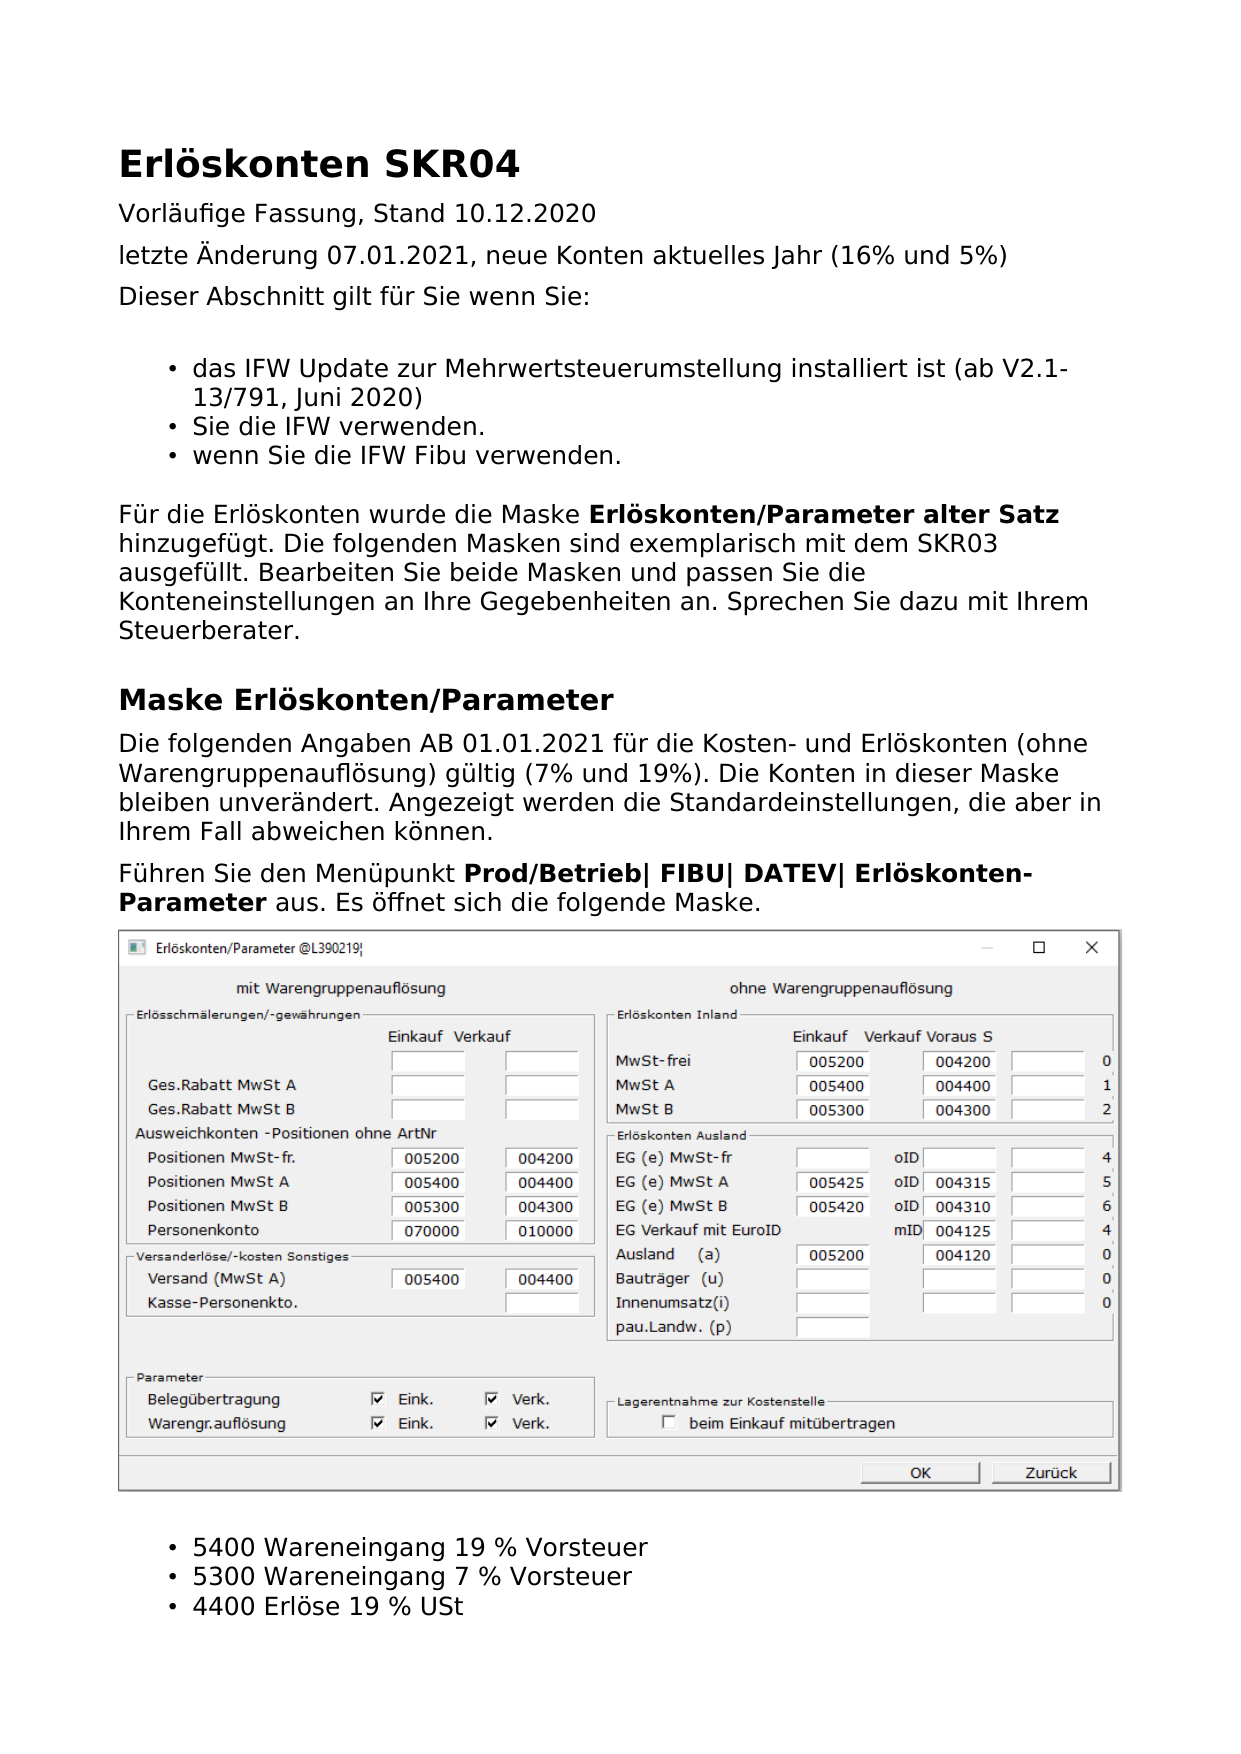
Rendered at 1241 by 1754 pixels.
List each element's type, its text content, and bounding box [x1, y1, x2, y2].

list 5300 Wareneingang 7 % Vorsteuer [177, 1562, 1122, 1592]
subtitle Maske Erlöskonten/Parameter [118, 683, 1122, 717]
list 4400 Erlöse 19 % USt [177, 1592, 1122, 1621]
list Sie die IFW verwenden. [177, 412, 1122, 441]
text Dieser Abschnitt gilt für Sie wenn Sie: [118, 283, 1122, 312]
list 5400 Wareneingang 19 % Vorsteuer [177, 1533, 1122, 1562]
text Führen Sie den Menüpunkt Prod/Betrieb| FIBU| DATEV| Erlöskonten-Parameter aus. Es öffnet sich die folgende Maske. [118, 859, 1122, 917]
text Für die Erlöskonten wurde die Maske Erlöskonten/Parameter alter Satz hinzugefügt. Die folgenden Masken sind exemplarisch mit dem SKR03 ausgefüllt. Bearbeiten Sie beide Masken und passen Sie die Konteneinstellungen an Ihre Gegebenheiten an. Sprechen Sie dazu mit Ihrem Steuerberater. [118, 500, 1122, 646]
text Die folgenden Angaben AB 01.01.2021 für die Kosten- und Erlöskonten (ohne Warengruppenauflösung) gültig (7% und 19%). Die Konten in dieser Maske bleiben unverändert. Angezeigt werden die Standardeinstellungen, die aber in Ihrem Fall abweichen können. [118, 730, 1122, 846]
picture [118, 929, 1123, 1492]
list wenn Sie die IFW Fibu verwenden. [177, 441, 1122, 470]
subtitle Erlöskonten SKR04 [118, 143, 1122, 187]
text Vorläufige Fassung, Stand 10.12.2020 [118, 199, 1122, 228]
text letzte Änderung 07.01.2021, neue Konten aktuelles Jahr (16% und 5%) [118, 241, 1122, 270]
list das IFW Update zur Mehrwertsteuerumstellung installiert ist (ab V2.1-13/791, Juni 2020) [177, 354, 1122, 412]
